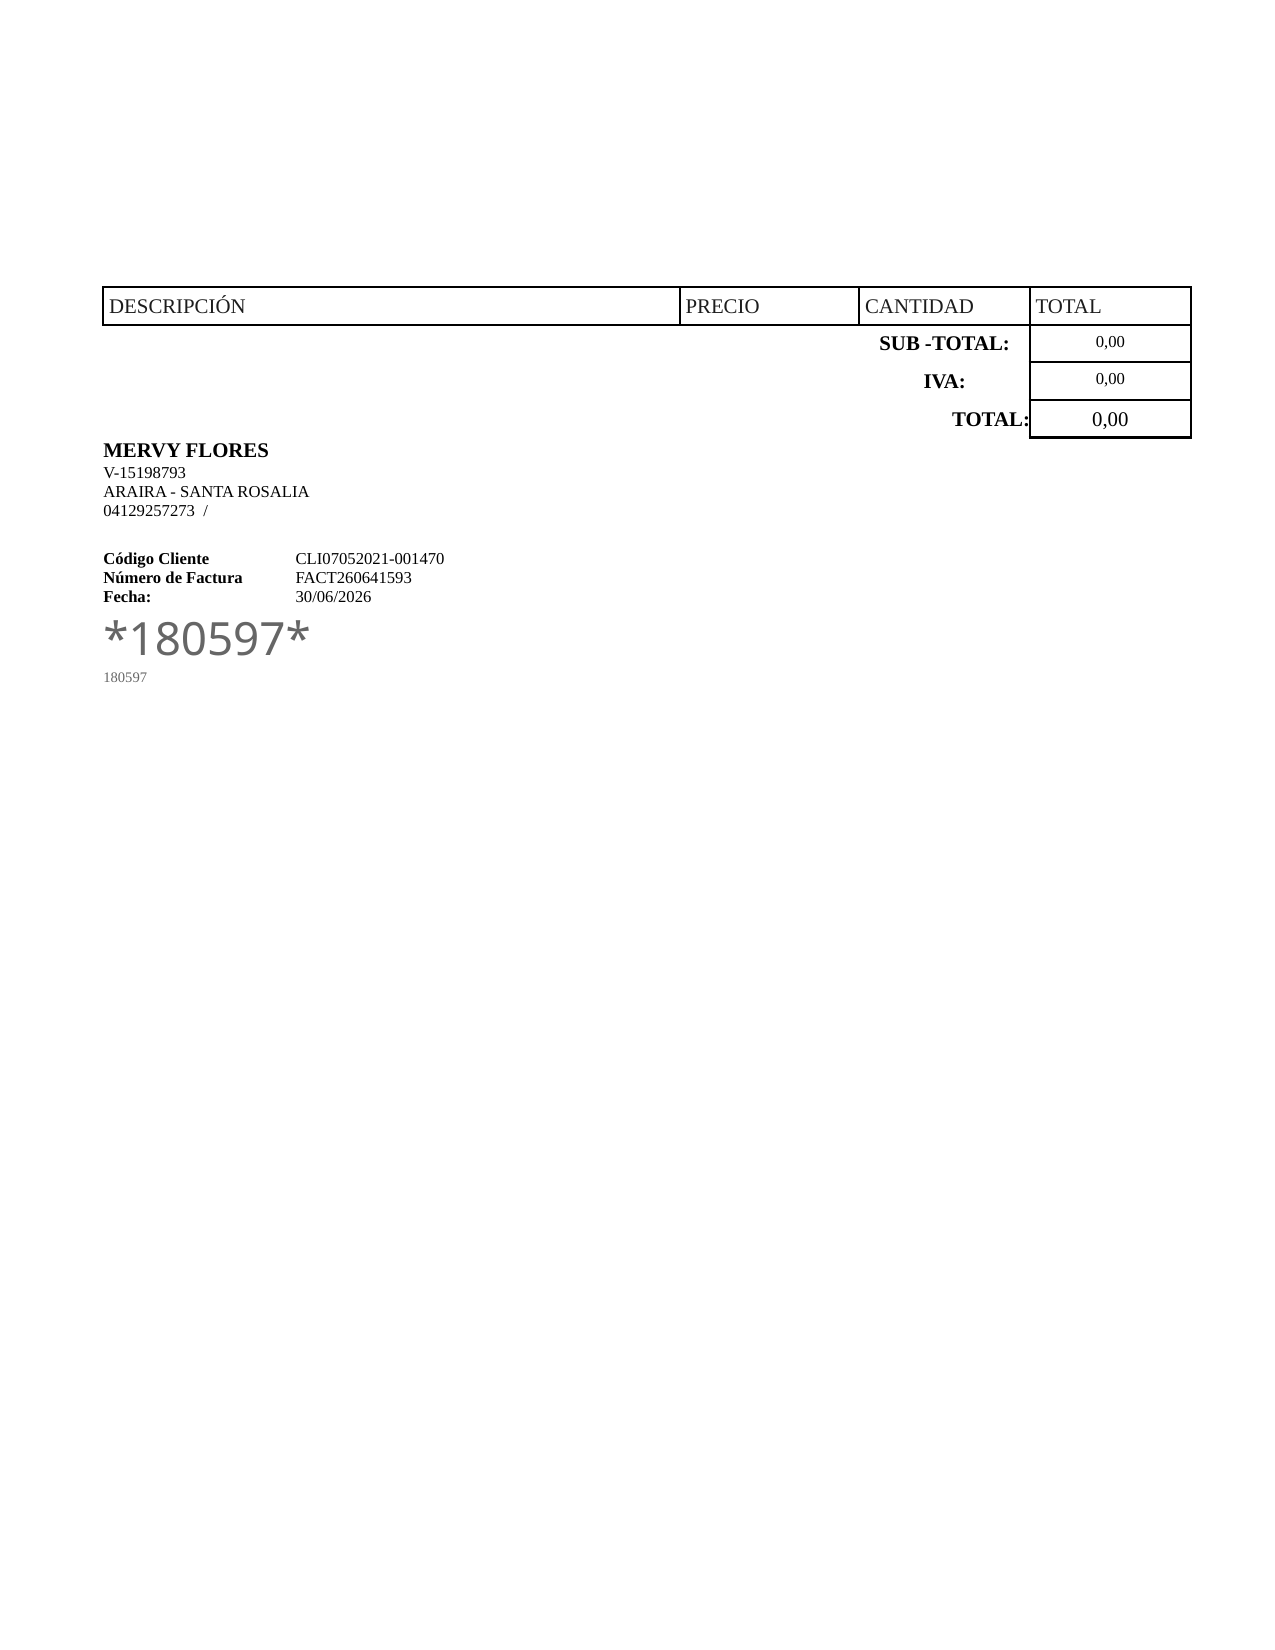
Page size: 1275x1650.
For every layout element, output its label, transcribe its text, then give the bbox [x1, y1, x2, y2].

table_cell TOTAL: [859, 399, 1029, 436]
table_cell 0,00 [1031, 401, 1190, 436]
table_cell [103, 326, 859, 436]
table_cell Número de Factura [103, 568, 295, 587]
table_header TOTAL [1031, 288, 1190, 323]
table_header MERVY FLORES [103, 439, 858, 462]
table_header Código Cliente [103, 549, 295, 568]
table_cell 0,00 [1031, 326, 1190, 361]
table_cell 0,00 [1031, 363, 1190, 399]
table_cell V-15198793 [103, 463, 858, 482]
table_cell 04129257273 / [103, 501, 858, 520]
table_cell 30/06/2026 [295, 587, 517, 606]
table_header PRECIO [681, 288, 858, 323]
table_cell SUB -TOTAL: [859, 326, 1029, 361]
table_header CLI07052021-001470 [295, 549, 517, 568]
table_header CANTIDAD [860, 288, 1029, 323]
table_cell IVA: [859, 361, 1029, 399]
text *180597* [103, 606, 1137, 669]
table_header DESCRIPCIÓN [104, 288, 679, 323]
table_cell FACT260641593 [295, 568, 517, 587]
table_cell ARAIRA - SANTA ROSALIA [103, 482, 858, 501]
text 180597 [103, 669, 1137, 685]
table_cell Fecha: [103, 587, 295, 606]
